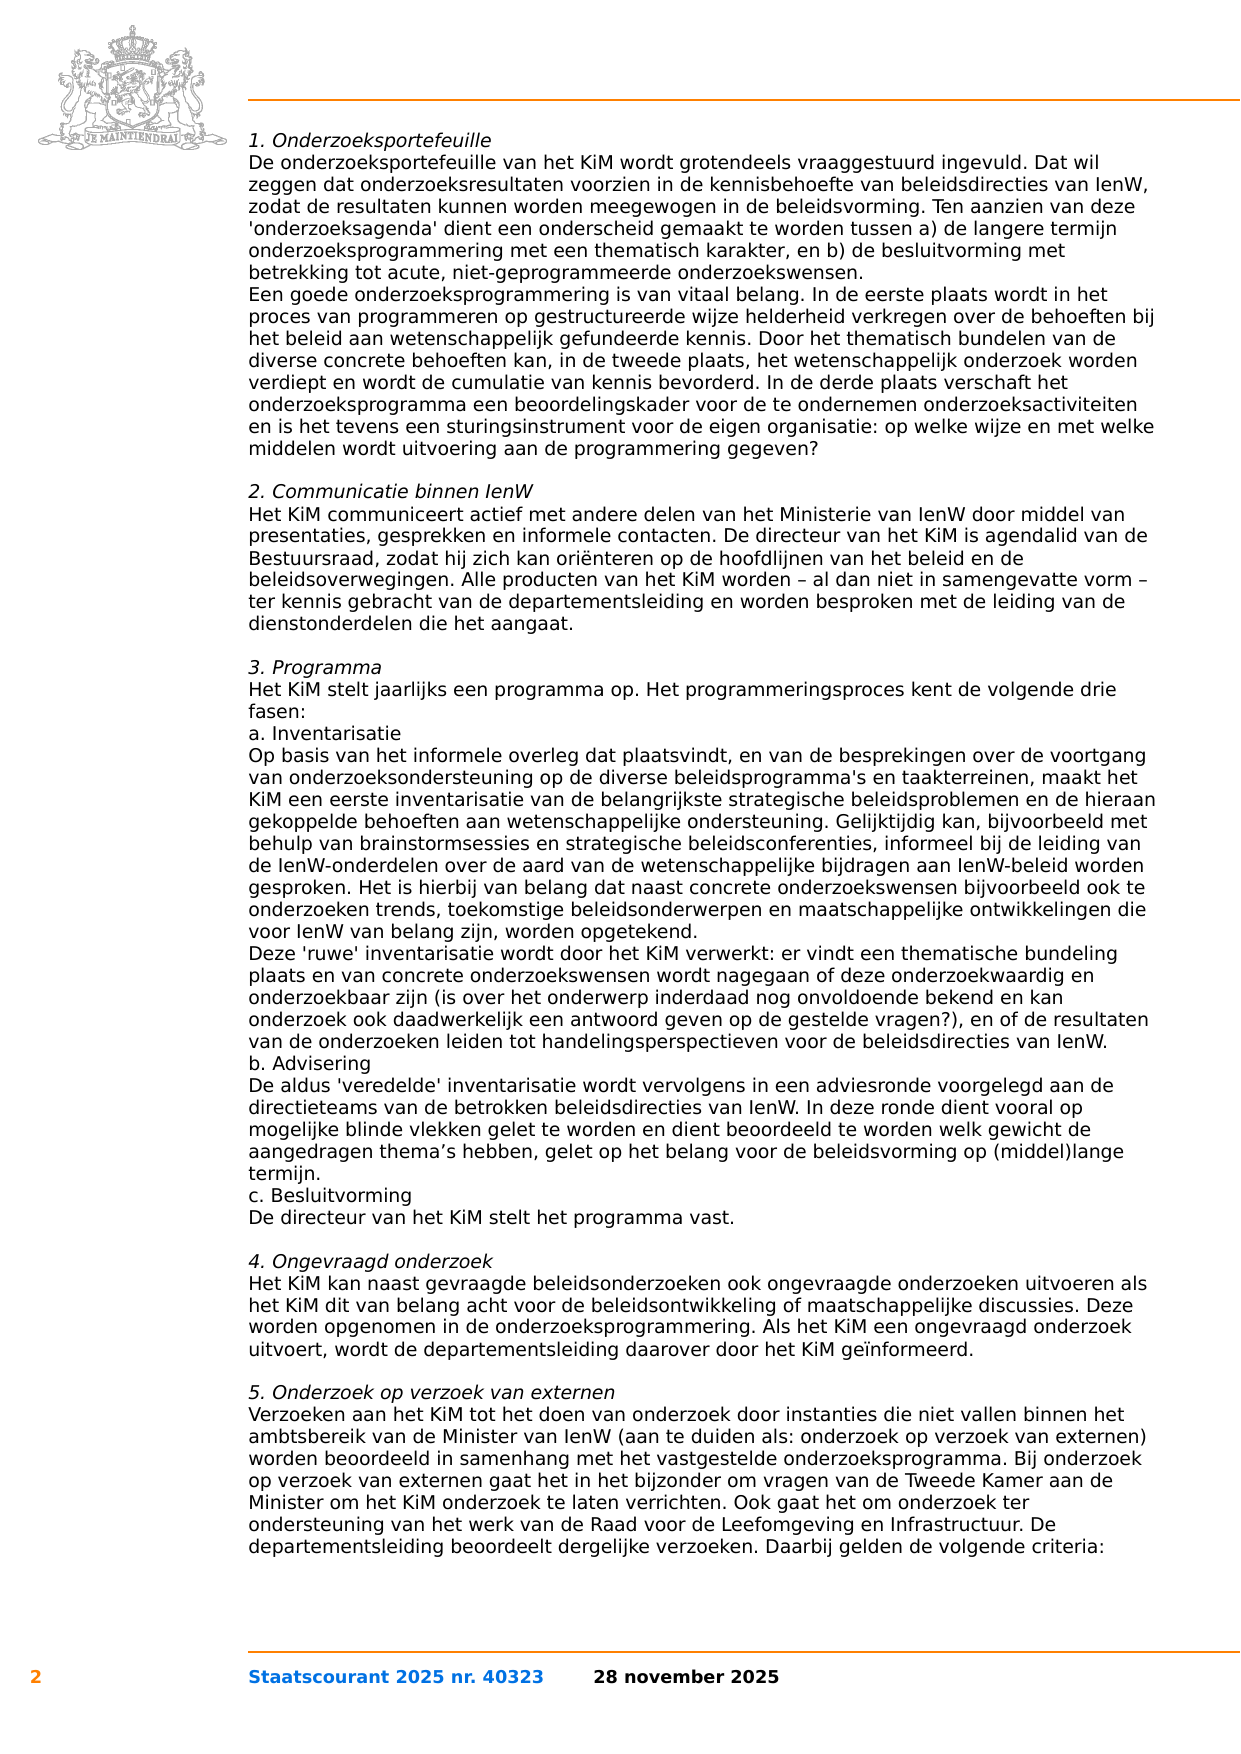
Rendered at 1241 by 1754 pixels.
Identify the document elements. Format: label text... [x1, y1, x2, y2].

subtitle 3. Programma [248, 657, 1163, 679]
text Verzoeken aan het KiM tot het doen van onderzoek door instanties die niet vallen binnen het ambtsbereik van de Minister van IenW (aan te duiden als: onderzoek op verzoek van externen) worden beoordeeld in samenhang met het vastgestelde onderzoeksprogramma. Bij onderzoek op verzoek van externen gaat het in het bijzonder om vragen van de Tweede Kamer aan de Minister om het KiM onderzoek te laten verrichten. Ook gaat het om onderzoek ter ondersteuning van het werk van de Raad voor de Leefomgeving en Infrastructuur. De departementsleiding beoordeelt dergelijke verzoeken. Daarbij gelden de volgende criteria: [248, 1404, 1163, 1558]
text Het KiM stelt jaarlijks een programma op. Het programmeringsproces kent de volgende drie fasen: [248, 679, 1163, 723]
subtitle 1. Onderzoeksportefeuille [248, 130, 1163, 152]
text a. Inventarisatie [248, 723, 1163, 745]
text De directeur van het KiM stelt het programma vast. [248, 1207, 1163, 1229]
text Deze 'ruwe' inventarisatie wordt door het KiM verwerkt: er vindt een thematische bundeling plaats en van concrete onderzoekswensen wordt nagegaan of deze onderzoekwaardig en onderzoekbaar zijn (is over het onderwerp inderdaad nog onvoldoende bekend en kan onderzoek ook daadwerkelijk een antwoord geven op de gestelde vragen?), en of de resultaten van de onderzoeken leiden tot handelingsperspectieven voor de beleidsdirecties van IenW. [248, 943, 1163, 1053]
text c. Besluitvorming [248, 1185, 1163, 1207]
text Op basis van het informele overleg dat plaatsvindt, en van de besprekingen over de voortgang van onderzoeksondersteuning op de diverse beleidsprogramma's en taakterreinen, maakt het KiM een eerste inventarisatie van de belangrijkste strategische beleidsproblemen en de hieraan gekoppelde behoeften aan wetenschappelijke ondersteuning. Gelijktijdig kan, bijvoorbeeld met behulp van brainstormsessies en strategische beleidsconferenties, informeel bij de leiding van de IenW-onderdelen over de aard van de wetenschappelijke bijdragen aan IenW-beleid worden gesproken. Het is hierbij van belang dat naast concrete onderzoekswensen bijvoorbeeld ook te onderzoeken trends, toekomstige beleidsonderwerpen en maatschappelijke ontwikkelingen die voor IenW van belang zijn, worden opgetekend. [248, 745, 1163, 943]
subtitle 2. Communicatie binnen IenW [248, 481, 1163, 503]
subtitle 5. Onderzoek op verzoek van externen [248, 1382, 1163, 1404]
text Een goede onderzoeksprogrammering is van vitaal belang. In de eerste plaats wordt in het proces van programmeren op gestructureerde wijze helderheid verkregen over de behoeften bij het beleid aan wetenschappelijk gefundeerde kennis. Door het thematisch bundelen van de diverse concrete behoeften kan, in de tweede plaats, het wetenschappelijk onderzoek worden verdiept en wordt de cumulatie van kennis bevorderd. In de derde plaats verschaft het onderzoeksprogramma een beoordelingskader voor de te ondernemen onderzoeksactiviteiten en is het tevens een sturingsinstrument voor de eigen organisatie: op welke wijze en met welke middelen wordt uitvoering aan de programmering gegeven? [248, 284, 1163, 459]
text Het KiM kan naast gevraagde beleidsonderzoeken ook ongevraagde onderzoeken uitvoeren als het KiM dit van belang acht voor de beleidsontwikkeling of maatschappelijke discussies. Deze worden opgenomen in de onderzoeksprogrammering. Als het KiM een ongevraagd onderzoek uitvoert, wordt de departementsleiding daarover door het KiM geïnformeerd. [248, 1272, 1163, 1360]
text b. Advisering [248, 1053, 1163, 1075]
picture [38, 25, 227, 150]
text De onderzoeksportefeuille van het KiM wordt grotendeels vraaggestuurd ingevuld. Dat wil zeggen dat onderzoeksresultaten voorzien in de kennisbehoefte van beleidsdirecties van IenW, zodat de resultaten kunnen worden meegewogen in de beleidsvorming. Ten aanzien van deze 'onderzoeksagenda' dient een onderscheid gemaakt te worden tussen a) de langere termijn onderzoeksprogrammering met een thematisch karakter, en b) de besluitvorming met betrekking tot acute, niet-geprogrammeerde onderzoekswensen. [248, 152, 1163, 284]
text De aldus 'veredelde' inventarisatie wordt vervolgens in een adviesronde voorgelegd aan de directieteams van de betrokken beleidsdirecties van IenW. In deze ronde dient vooral op mogelijke blinde vlekken gelet te worden en dient beoordeeld te worden welk gewicht de aangedragen thema’s hebben, gelet op het belang voor de beleidsvorming op (middel)lange termijn. [248, 1075, 1163, 1185]
subtitle 4. Ongevraagd onderzoek [248, 1251, 1163, 1272]
text Het KiM communiceert actief met andere delen van het Ministerie van IenW door middel van presentaties, gesprekken en informele contacten. De directeur van het KiM is agendalid van de Bestuursraad, zodat hij zich kan oriënteren op de hoofdlijnen van het beleid en de beleidsoverwegingen. Alle producten van het KiM worden – al dan niet in samengevatte vorm – ter kennis gebracht van de departementsleiding en worden besproken met de leiding van de dienstonderdelen die het aangaat. [248, 503, 1163, 635]
